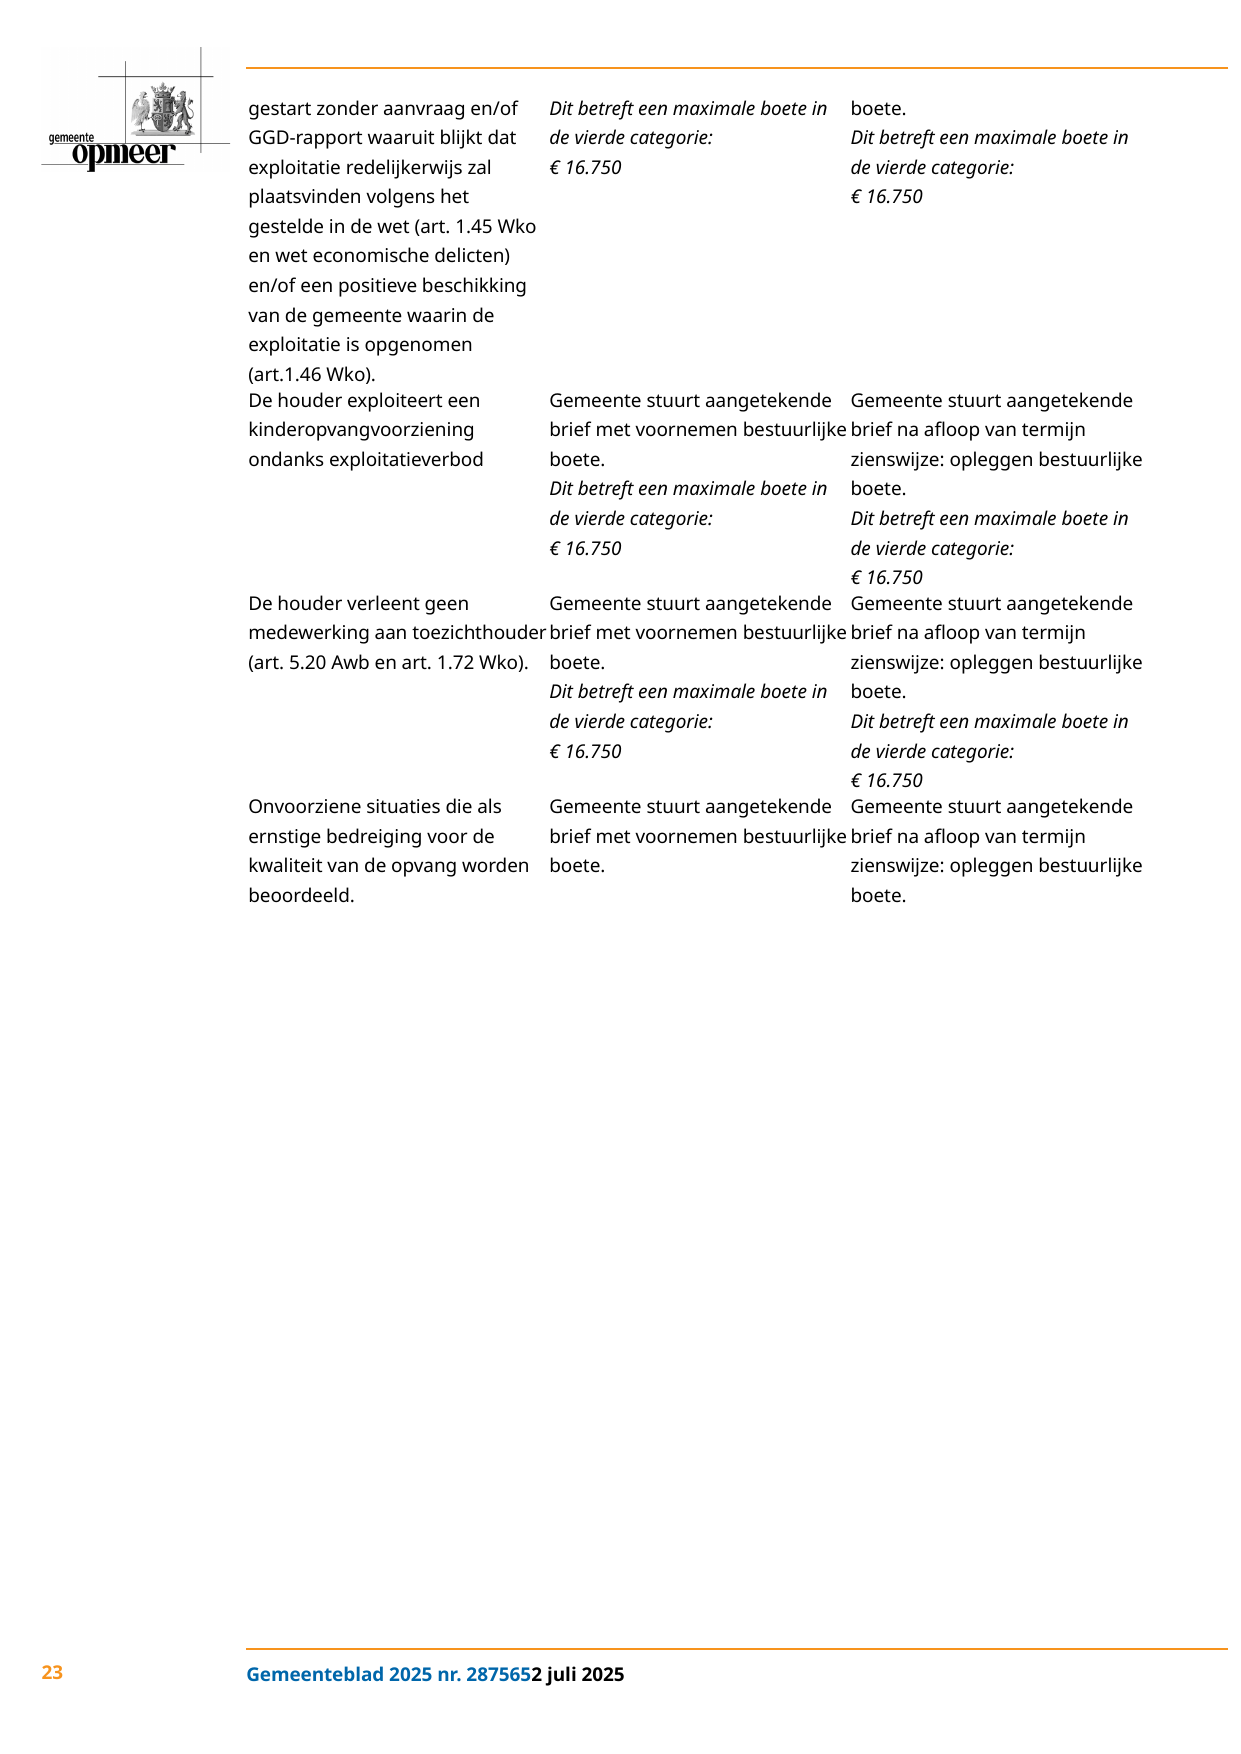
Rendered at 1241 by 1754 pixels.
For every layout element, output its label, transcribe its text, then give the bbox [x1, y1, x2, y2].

table_cell Gemeente stuurt aangetekende brief met voornemen bestuurlijke boete. Dit betreft een maximale boete in de vierde categorie: € 16.750 [549, 387, 850, 590]
table_cell De houder exploiteert een kinderopvangvoorziening ondanks exploitatieverbod [248, 387, 549, 590]
table_cell gestart zonder aanvraag en/of GGD-rapport waaruit blijkt dat exploitatie redelijkerwijs zal plaatsvinden volgens het gestelde in de wet (art. 1.45 Wko en wet economische delicten) en/of een positieve beschikking van de gemeente waarin de exploitatie is opgenomen (art.1.46 Wko). [248, 95, 549, 387]
table_cell Onvoorziene situaties die als ernstige bedreiging voor de kwaliteit van de opvang worden beoordeeld. [248, 793, 549, 908]
picture [41, 47, 231, 172]
table_cell boete. Dit betreft een maximale boete in de vierde categorie: € 16.750 [850, 95, 1152, 387]
table_cell De houder verleent geen medewerking aan toezichthouder (art. 5.20 Awb en art. 1.72 Wko). [248, 590, 549, 793]
table_cell Dit betreft een maximale boete in de vierde categorie: € 16.750 [549, 95, 850, 387]
table_cell Gemeente stuurt aangetekende brief met voornemen bestuurlijke boete. Dit betreft een maximale boete in de vierde categorie: € 16.750 [549, 590, 850, 793]
table_cell Gemeente stuurt aangetekende brief na afloop van termijn zienswijze: opleggen bestuurlijke boete. [850, 793, 1152, 908]
table_cell Gemeente stuurt aangetekende brief na afloop van termijn zienswijze: opleggen bestuurlijke boete. Dit betreft een maximale boete in de vierde categorie: € 16.750 [850, 590, 1152, 793]
table_cell Gemeente stuurt aangetekende brief na afloop van termijn zienswijze: opleggen bestuurlijke boete. Dit betreft een maximale boete in de vierde categorie: € 16.750 [850, 387, 1152, 590]
table_cell Gemeente stuurt aangetekende brief met voornemen bestuurlijke boete. [549, 793, 850, 908]
